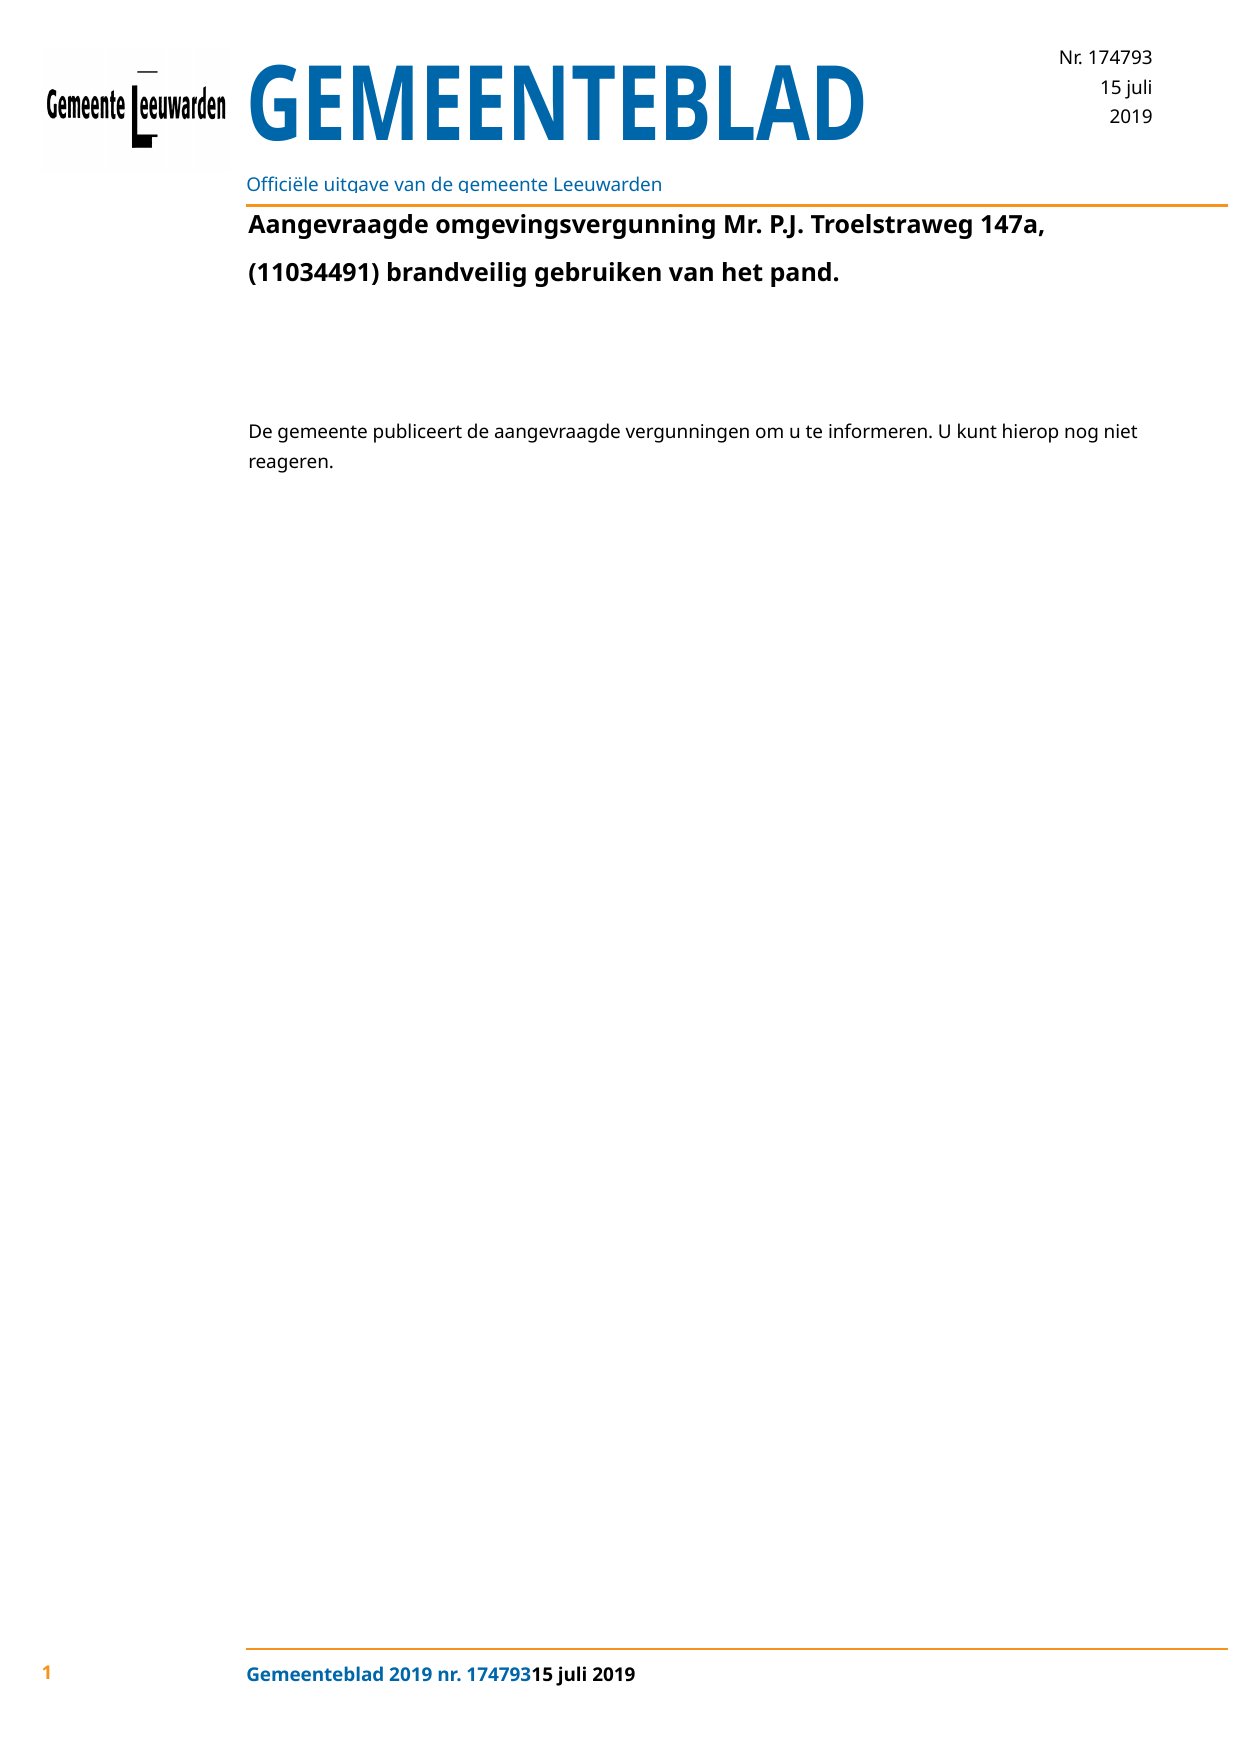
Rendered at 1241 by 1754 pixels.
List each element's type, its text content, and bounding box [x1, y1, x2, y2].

text De gemeente publiceert de aangevraagde vergunningen om u te informeren. U kunt hierop nog niet reageren. [248, 419, 1152, 474]
picture [41, 47, 231, 172]
text Aangevraagde omgevingsvergunning Mr. P.J. Troelstraweg 147a, (11034491) brandveilig gebruiken van het pand. [248, 207, 1152, 288]
